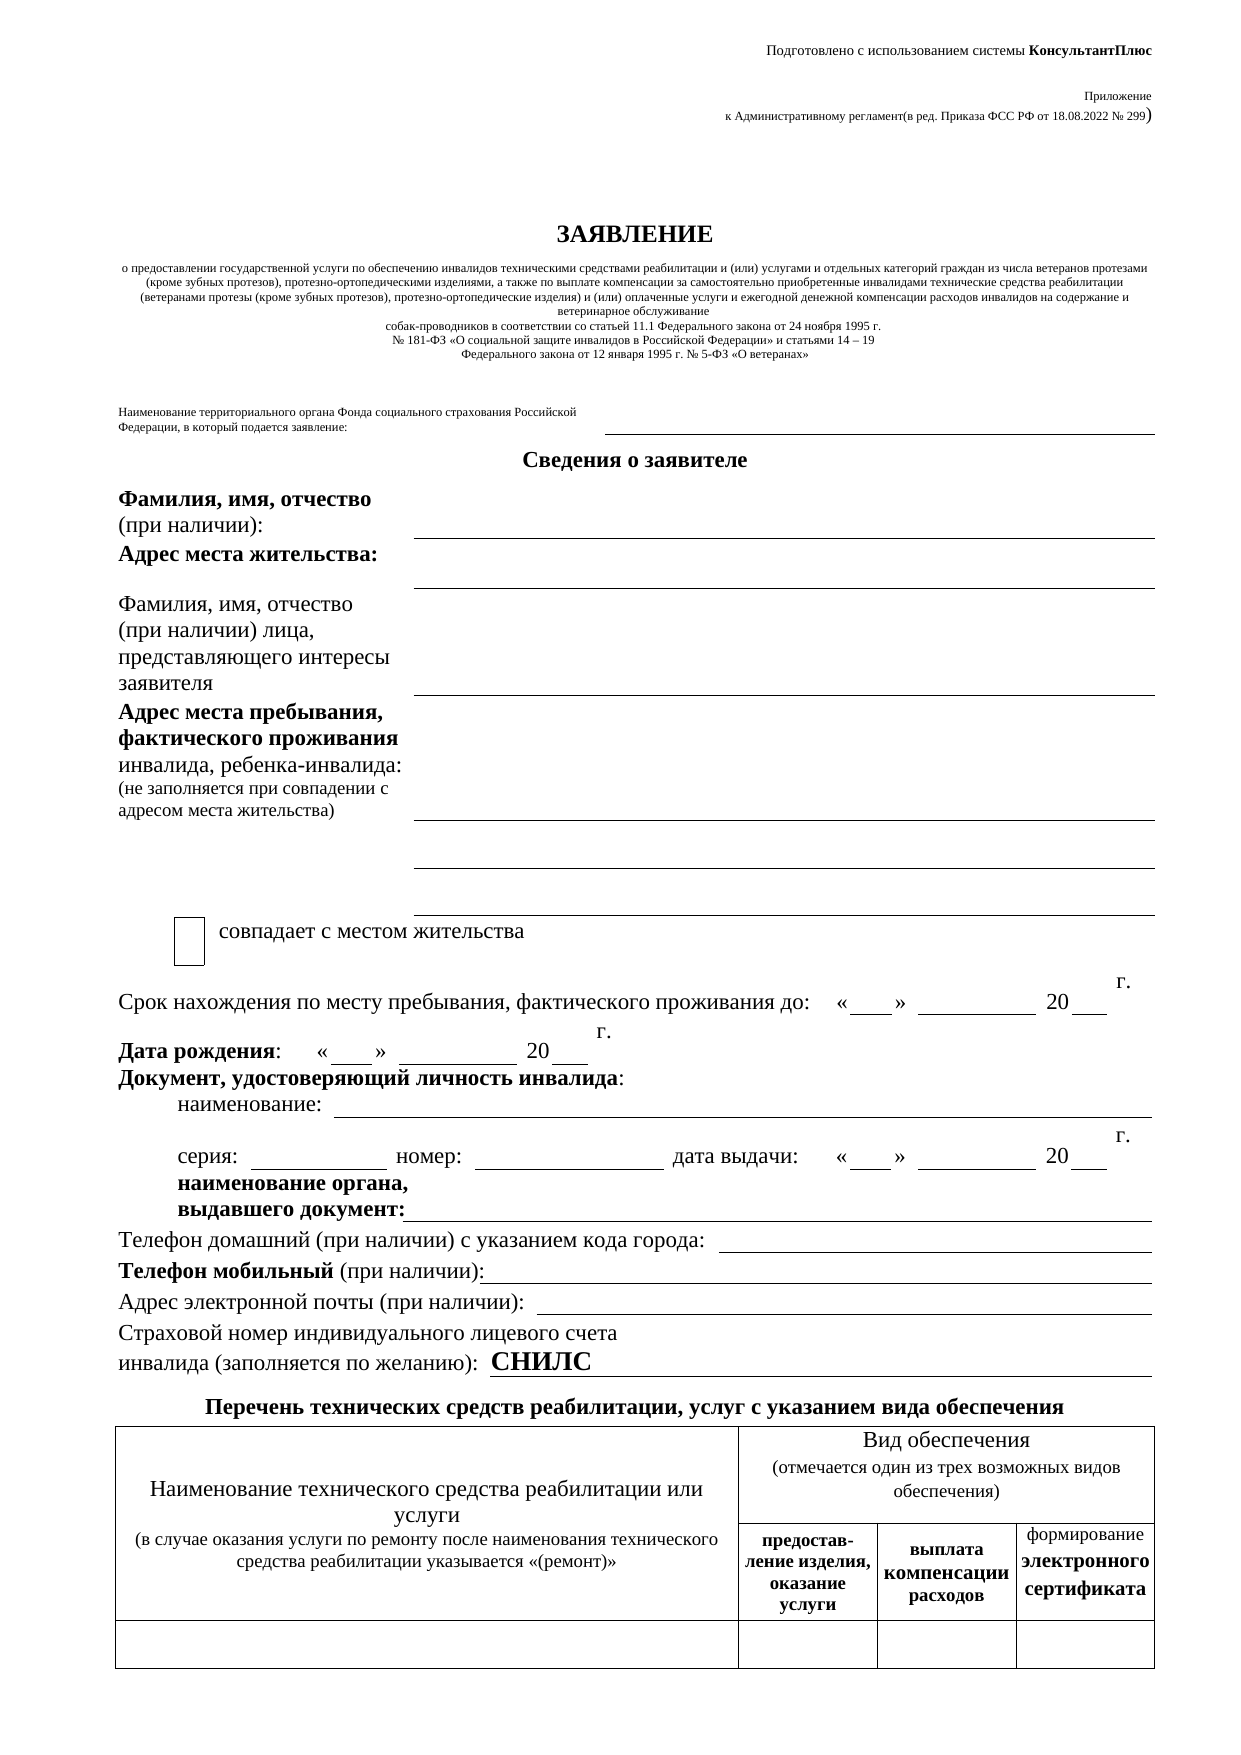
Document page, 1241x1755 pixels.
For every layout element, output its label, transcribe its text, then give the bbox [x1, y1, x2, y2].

table_cell предостав­ление изделия, оказание услуги [739, 1524, 877, 1620]
table_header Наименование территориального органа Фонда социального страхования Российской Федерации, в который подается заявление: [115, 386, 605, 434]
text наименование: [118, 1090, 1152, 1117]
table_header Адрес места жительства: [115, 540, 413, 587]
table_header [918, 967, 1036, 1014]
table_header совпадает с местом жительства [205, 917, 539, 964]
text ЗАЯВЛЕНИЕ [118, 219, 1152, 248]
table_cell [115, 868, 413, 915]
table_header « [830, 967, 850, 1014]
table_header Фамилия, имя, отчество (при наличии) лица, представляющего интересы заявителя [115, 590, 413, 695]
table_header « [829, 1121, 850, 1168]
text Телефон домашний (при наличии) с указанием кода города: [118, 1226, 1152, 1252]
table_header [414, 485, 1155, 538]
table_header » [372, 1017, 399, 1064]
table_header г. [1107, 967, 1143, 1014]
table_header [414, 590, 1155, 695]
table_header Наименование технического средства реабилитации или услуги (в случае оказания услуги по ремонту после наименования технического средства реабилитации указывается «(ремонт)» [116, 1427, 738, 1620]
table_header [1072, 967, 1107, 1014]
table_header [414, 698, 1155, 820]
text Страховой номер индивидуального лицевого счета инвалида (заполняется по желанию): СНИЛС [118, 1319, 1152, 1376]
table_header Адрес места пребывания, фактического проживания инвалида, ребенка-инвалида: (не заполняется при совпадении с адресом места жительства) [115, 698, 413, 820]
table_header [331, 1017, 372, 1064]
table_cell [414, 869, 1155, 915]
table_cell формиро­вание электрон­ного сертифи­ката [1017, 1524, 1154, 1620]
table_header дата выдачи: [664, 1121, 829, 1168]
table_header [850, 1121, 891, 1168]
table_header Дата рождения: [115, 1017, 310, 1064]
text Приложение к Административному регламент(в ред. Приказа ФСС РФ от 18.08.2022 № 299) [118, 89, 1152, 124]
table_header Срок нахождения по месту пребывания, фактического проживания до: [115, 967, 830, 1014]
table_cell [116, 1621, 738, 1668]
table_header 20 [517, 1017, 552, 1064]
text Телефон мобильный (при наличии): [118, 1257, 1152, 1283]
table_header г. [1107, 1121, 1142, 1168]
table_header Вид обеспечения (отмечается один из трех возможных видов обеспечения) [739, 1427, 1154, 1523]
table_cell [878, 1621, 1016, 1668]
table_header 20 [1036, 1121, 1071, 1168]
table_header [175, 918, 204, 964]
table_header [1071, 1121, 1107, 1168]
table_header » [892, 967, 918, 1014]
table_cell [115, 820, 413, 867]
table_header 20 [1036, 967, 1072, 1014]
table_cell [414, 821, 1155, 867]
table_header [850, 967, 892, 1014]
table_header « [310, 1017, 331, 1064]
text Документ, удостоверяющий личность инвалида: [118, 1064, 1152, 1090]
text Перечень технических средств реабилитации, услуг с указанием вида обеспечения [118, 1393, 1152, 1419]
table_header г. [588, 1017, 623, 1064]
table_cell выплата компен­сации расходов [878, 1524, 1016, 1620]
table_header номер: [387, 1121, 475, 1168]
table_cell [1017, 1621, 1154, 1668]
text Адрес электронной почты (при наличии): [118, 1288, 1152, 1314]
table_header [475, 1121, 664, 1168]
table_header [414, 540, 1155, 587]
table_header [251, 1121, 387, 1168]
table_header Фамилия, имя, отчество (при наличии): [115, 485, 413, 538]
table_header [399, 1017, 517, 1064]
table_header серия: [174, 1121, 251, 1168]
table_cell [739, 1621, 877, 1668]
text Сведения о заявителе [118, 446, 1152, 473]
table_header » [891, 1121, 918, 1168]
table_header [918, 1121, 1036, 1168]
text о предоставлении государственной услуги по обеспечению инвалидов техническими средствами реабилитации и (или) услугами и отдельных категорий граждан из числа ветеранов протезами (кроме зубных протезов), протезно-ортопедическими изделиями, а также по выплате компенсации за самостоятельно приобретенные инвалидами технические средства реабилитации (ветеранами протезы (кроме зубных протезов), протезно-ортопедические изделия) и (или) оплаченные услуги и ежегодной денежной компенсации расходов инвалидов на содержание и ветеринарное обслуживание собак-проводников в соответствии со статьей 11.1 Федерального закона от 24 ноября 1995 г. № 181-ФЗ «О социальной защите инвалидов в Российской Федерации» и статьями 14 – 19 Федерального закона от 12 января 1995 г. № 5-ФЗ «О ветеранах» [118, 261, 1152, 361]
text наименование органа, выдавшего документ: [177, 1168, 1152, 1221]
table_header [605, 386, 1155, 434]
table_header [552, 1017, 588, 1064]
